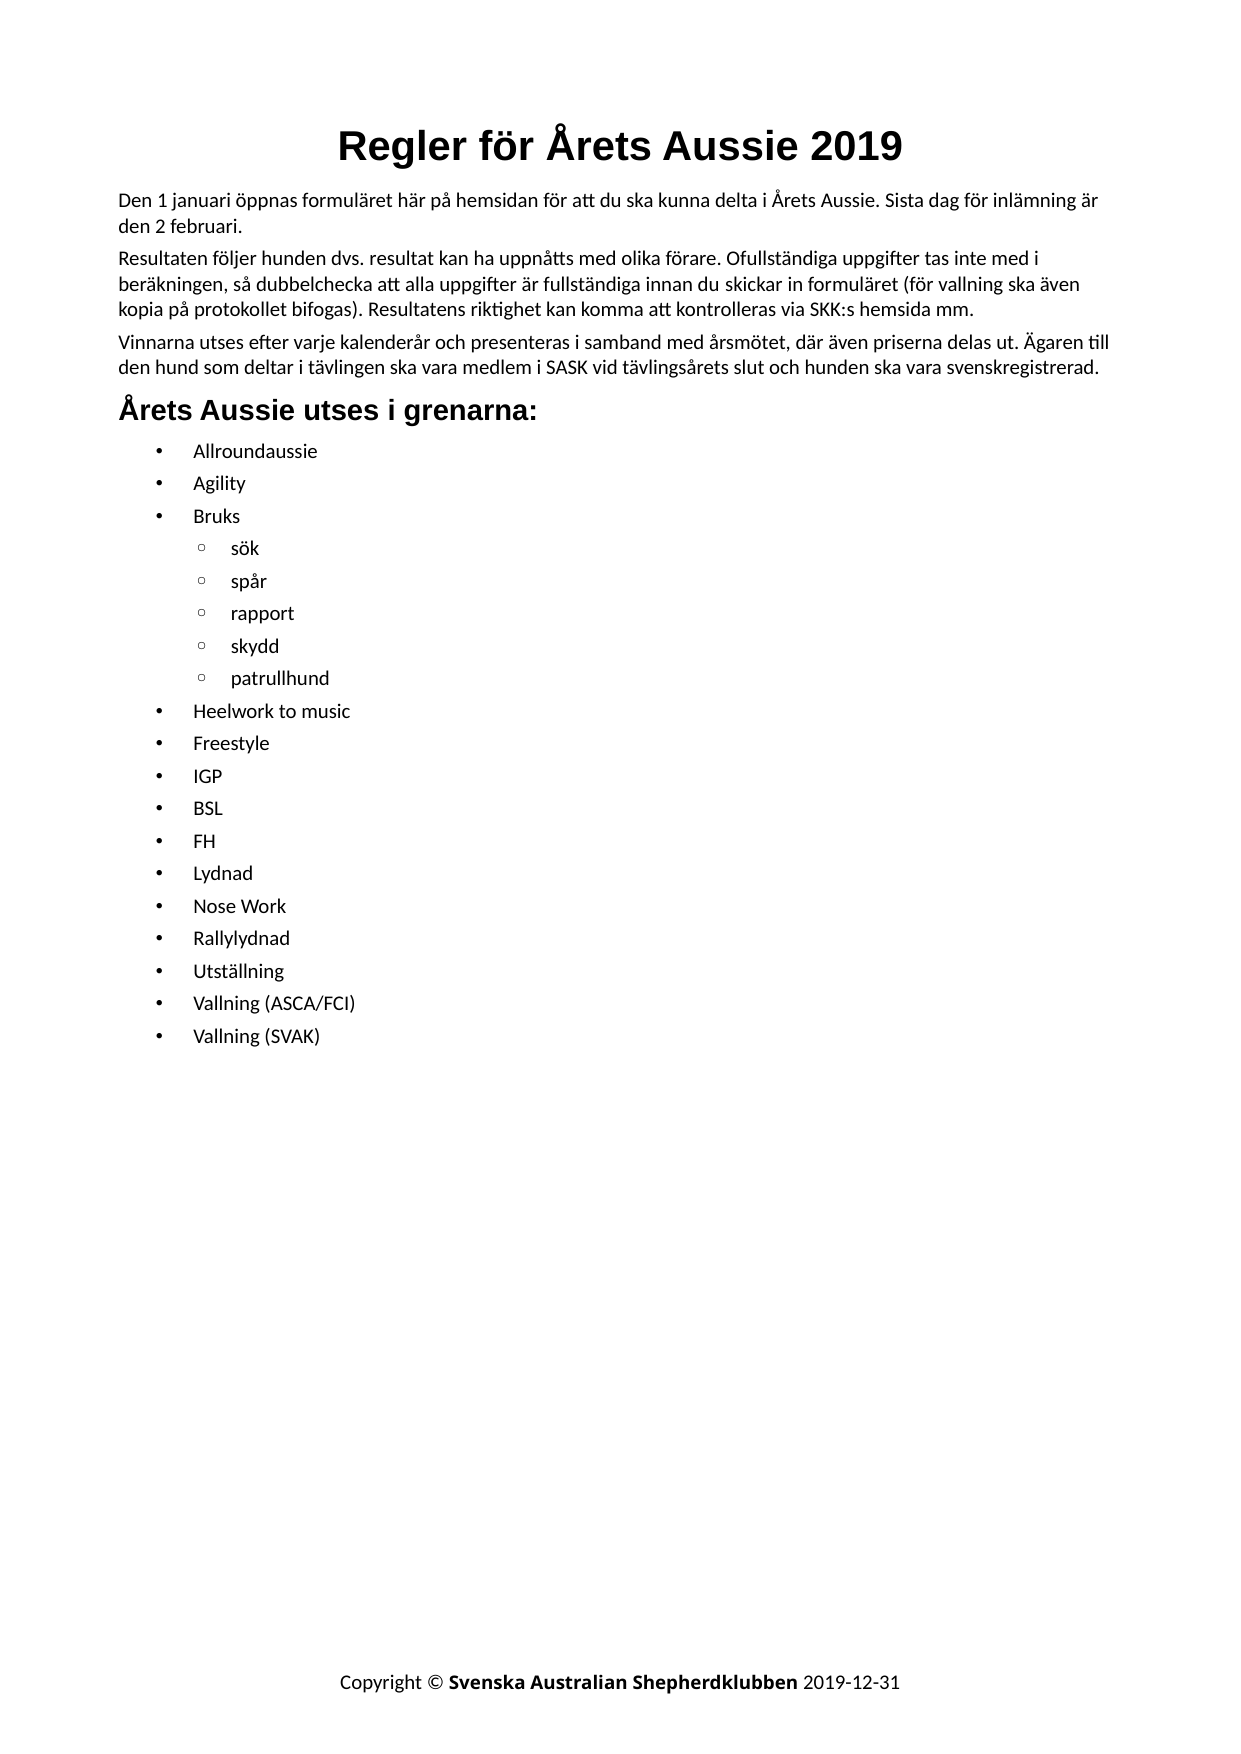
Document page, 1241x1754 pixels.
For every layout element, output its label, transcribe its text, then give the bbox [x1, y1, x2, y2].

list Freestyle [156, 731, 1122, 756]
list BSL [156, 796, 1122, 821]
list Utställning [156, 958, 1122, 983]
list Heelwork to music [156, 698, 1122, 723]
list patrullhund [193, 666, 1122, 691]
list Vallning (SVAK) [156, 1023, 1122, 1048]
list skydd [193, 633, 1122, 658]
list sök [193, 536, 1122, 561]
list IGP [156, 763, 1122, 788]
subtitle Regler för Årets Aussie 2019 [118, 121, 1122, 169]
subtitle Årets Aussie utses i grenarna: [118, 393, 1122, 426]
list FH [156, 828, 1122, 853]
text Vinnarna utses efter varje kalenderår och presenteras i samband med årsmötet, där även priserna delas ut. Ägaren till den hund som deltar i tävlingen ska vara medlem i SASK vid tävlingsårets slut och hunden ska vara svenskregistrerad. [118, 329, 1122, 380]
list Vallning (ASCA/FCI) [156, 991, 1122, 1016]
list rapport [193, 601, 1122, 626]
list Lydnad [156, 861, 1122, 886]
list Agility [156, 471, 1122, 496]
list Nose Work [156, 893, 1122, 918]
list Rallylydnad [156, 926, 1122, 951]
list Bruks [156, 503, 1122, 528]
list Allroundaussie [156, 438, 1122, 463]
text Resultaten följer hunden dvs. resultat kan ha uppnåtts med olika förare. Ofullständiga uppgifter tas inte med i beräkningen, så dubbelchecka att alla uppgifter är fullständiga innan du skickar in formuläret (för vallning ska även kopia på protokollet bifogas). Resultatens riktighet kan komma att kontrolleras via SKK:s hemsida mm. [118, 246, 1122, 322]
list spår [193, 568, 1122, 593]
text Den 1 januari öppnas formuläret här på hemsidan för att du ska kunna delta i Årets Aussie. Sista dag för inlämning är den 2 februari. [118, 188, 1122, 238]
